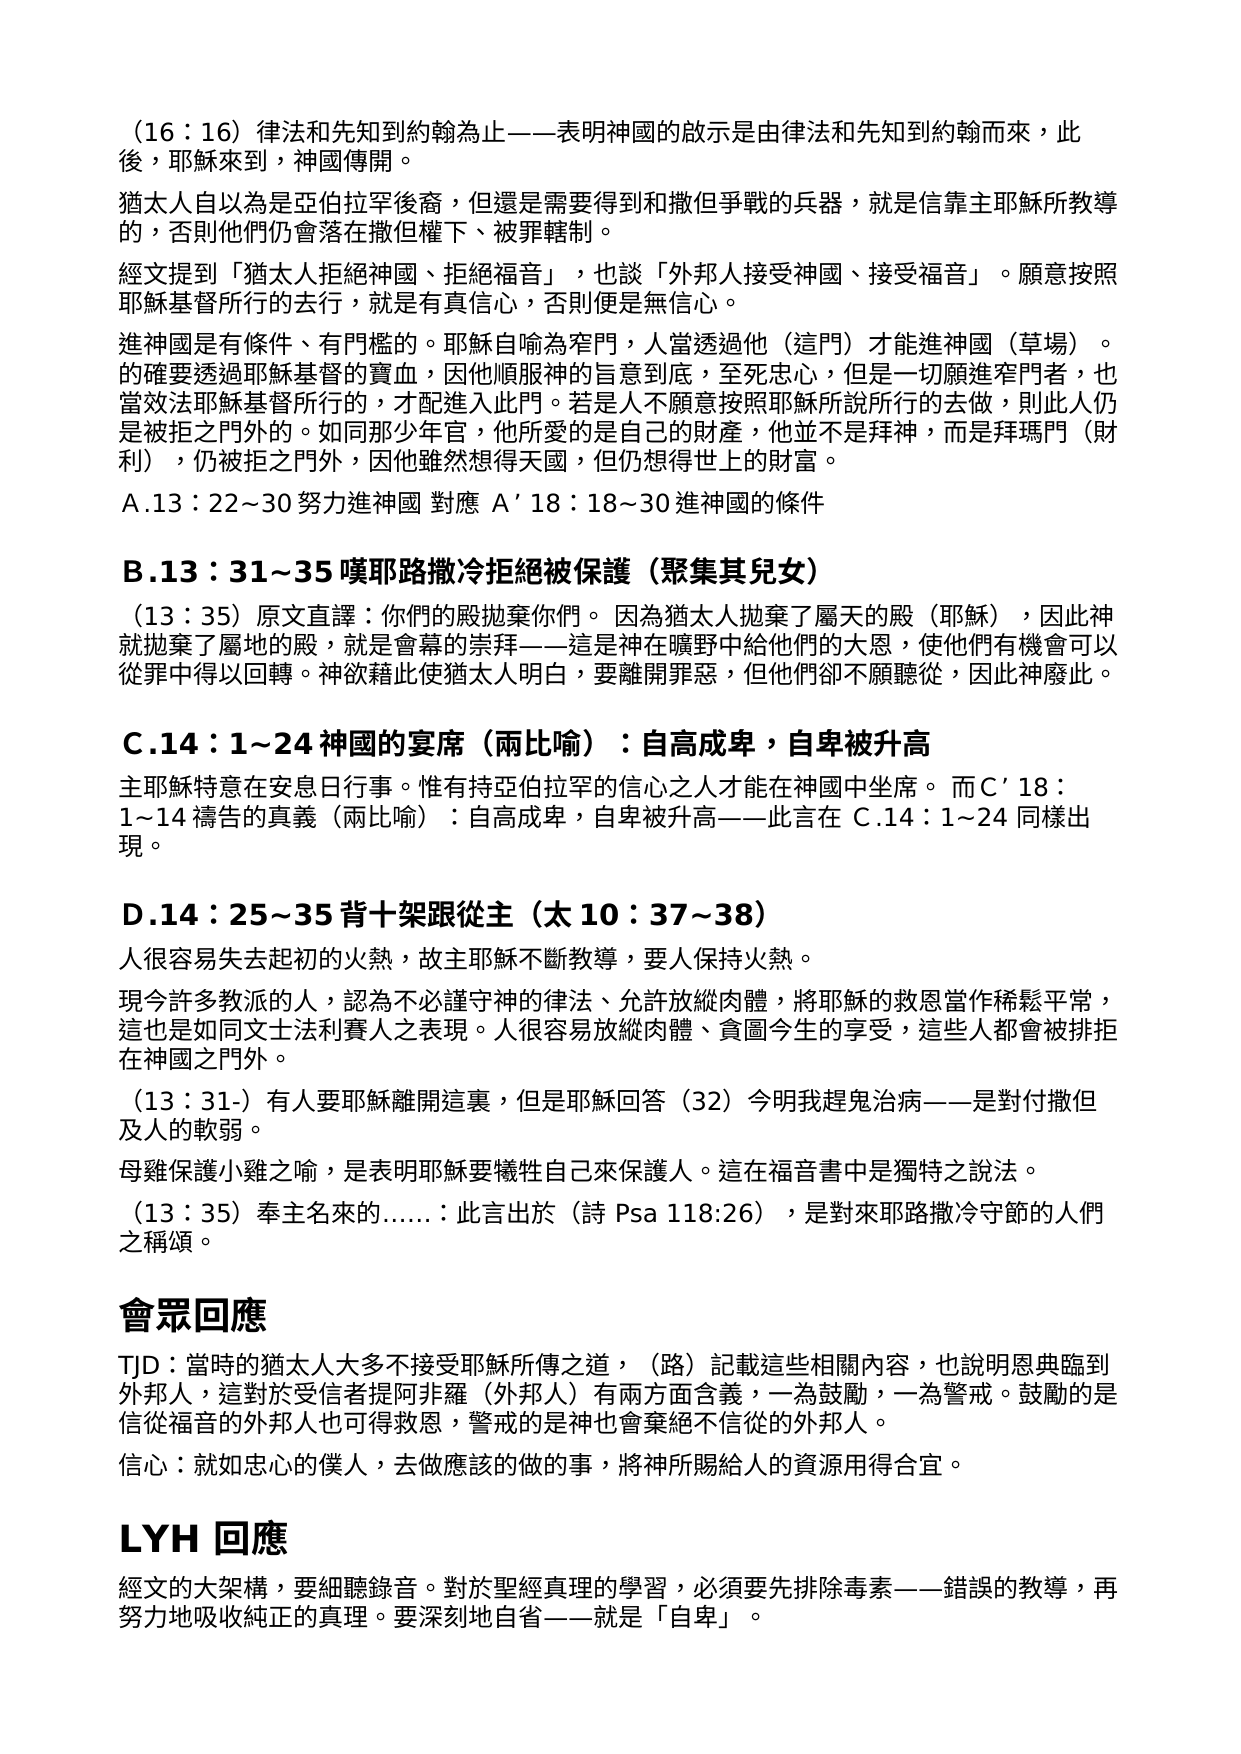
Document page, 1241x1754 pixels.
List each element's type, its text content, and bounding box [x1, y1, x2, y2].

text （16：16）律法和先知到約翰為止——表明神國的啟示是由律法和先知到約翰而來，此後，耶穌來到，神國傳開。 [118, 118, 1122, 176]
text （13：35）奉主名來的……：此言出於（詩 Psa 118:26），是對來耶路撒冷守節的人們之稱頌。 [118, 1199, 1122, 1257]
subtitle Ｃ.14：1~24神國的宴席（兩比喻）：自高成卑，自卑被升高 [118, 727, 1122, 761]
text 母雞保護小雞之喻，是表明耶穌要犧牲自己來保護人。這在福音書中是獨特之說法。 [118, 1157, 1122, 1187]
text Ａ.13：22~30努力進神國 對應 Ａ’ 18：18~30進神國的條件 [118, 489, 1122, 518]
text 現今許多教派的人，認為不必謹守神的律法、允許放縱肉體，將耶穌的救恩當作稀鬆平常，這也是如同文士法利賽人之表現。人很容易放縱肉體、貪圖今生的享受，這些人都會被排拒在神國之門外。 [118, 987, 1122, 1074]
text TJD：當時的猶太人大多不接受耶穌所傳之道，（路）記載這些相關內容，也說明恩典臨到外邦人，這對於受信者提阿非羅（外邦人）有兩方面含義，一為鼓勵，一為警戒。鼓勵的是信從福音的外邦人也可得救恩，警戒的是神也會棄絕不信從的外邦人。 [118, 1351, 1122, 1439]
text （13：31-）有人要耶穌離開這裏，但是耶穌回答（32）今明我趕鬼治病——是對付撒但及人的軟弱。 [118, 1087, 1122, 1145]
subtitle 會眾回應 [118, 1295, 1122, 1339]
text 經文的大架構，要細聽錄音。對於聖經真理的學習，必須要先排除毒素——錯誤的教導，再努力地吸收純正的真理。要深刻地自省——就是「自卑」。 [118, 1574, 1122, 1632]
text （13：35）原文直譯：你們的殿拋棄你們。 因為猶太人拋棄了屬天的殿（耶穌），因此神就拋棄了屬地的殿，就是會幕的崇拜——這是神在曠野中給他們的大恩，使他們有機會可以從罪中得以回轉。神欲藉此使猶太人明白，要離開罪惡，但他們卻不願聽從，因此神廢此。 [118, 602, 1122, 689]
text 主耶穌特意在安息日行事。惟有持亞伯拉罕的信心之人才能在神國中坐席。 而Ｃ’ 18：1~14禱告的真義（兩比喻）：自高成卑，自卑被升高——此言在 Ｃ.14：1~24 同樣出現。 [118, 773, 1122, 861]
text 猶太人自以為是亞伯拉罕後裔，但還是需要得到和撒但爭戰的兵器，就是信靠主耶穌所教導的，否則他們仍會落在撒但權下、被罪轄制。 [118, 189, 1122, 247]
text 信心：就如忠心的僕人，去做應該的做的事，將神所賜給人的資源用得合宜。 [118, 1451, 1122, 1480]
text 經文提到「猶太人拒絕神國、拒絕福音」，也談「外邦人接受神國、接受福音」。願意按照耶穌基督所行的去行，就是有真信心，否則便是無信心。 [118, 260, 1122, 318]
text 進神國是有條件、有門檻的。耶穌自喻為窄門，人當透過他（這門）才能進神國（草場）。的確要透過耶穌基督的寶血，因他順服神的旨意到底，至死忠心，但是一切願進窄門者，也當效法耶穌基督所行的，才配進入此門。若是人不願意按照耶穌所說所行的去做，則此人仍是被拒之門外的。如同那少年官，他所愛的是自己的財產，他並不是拜神，而是拜瑪門（財利），仍被拒之門外，因他雖然想得天國，但仍想得世上的財富。 [118, 331, 1122, 476]
subtitle Ｂ.13：31~35嘆耶路撒冷拒絕被保護（聚集其兒女） [118, 556, 1122, 589]
subtitle Ｄ.14：25~35背十架跟從主（太10：37~38） [118, 898, 1122, 932]
text 人很容易失去起初的火熱，故主耶穌不斷教導，要人保持火熱。 [118, 945, 1122, 974]
subtitle LYH 回應 [118, 1518, 1122, 1561]
